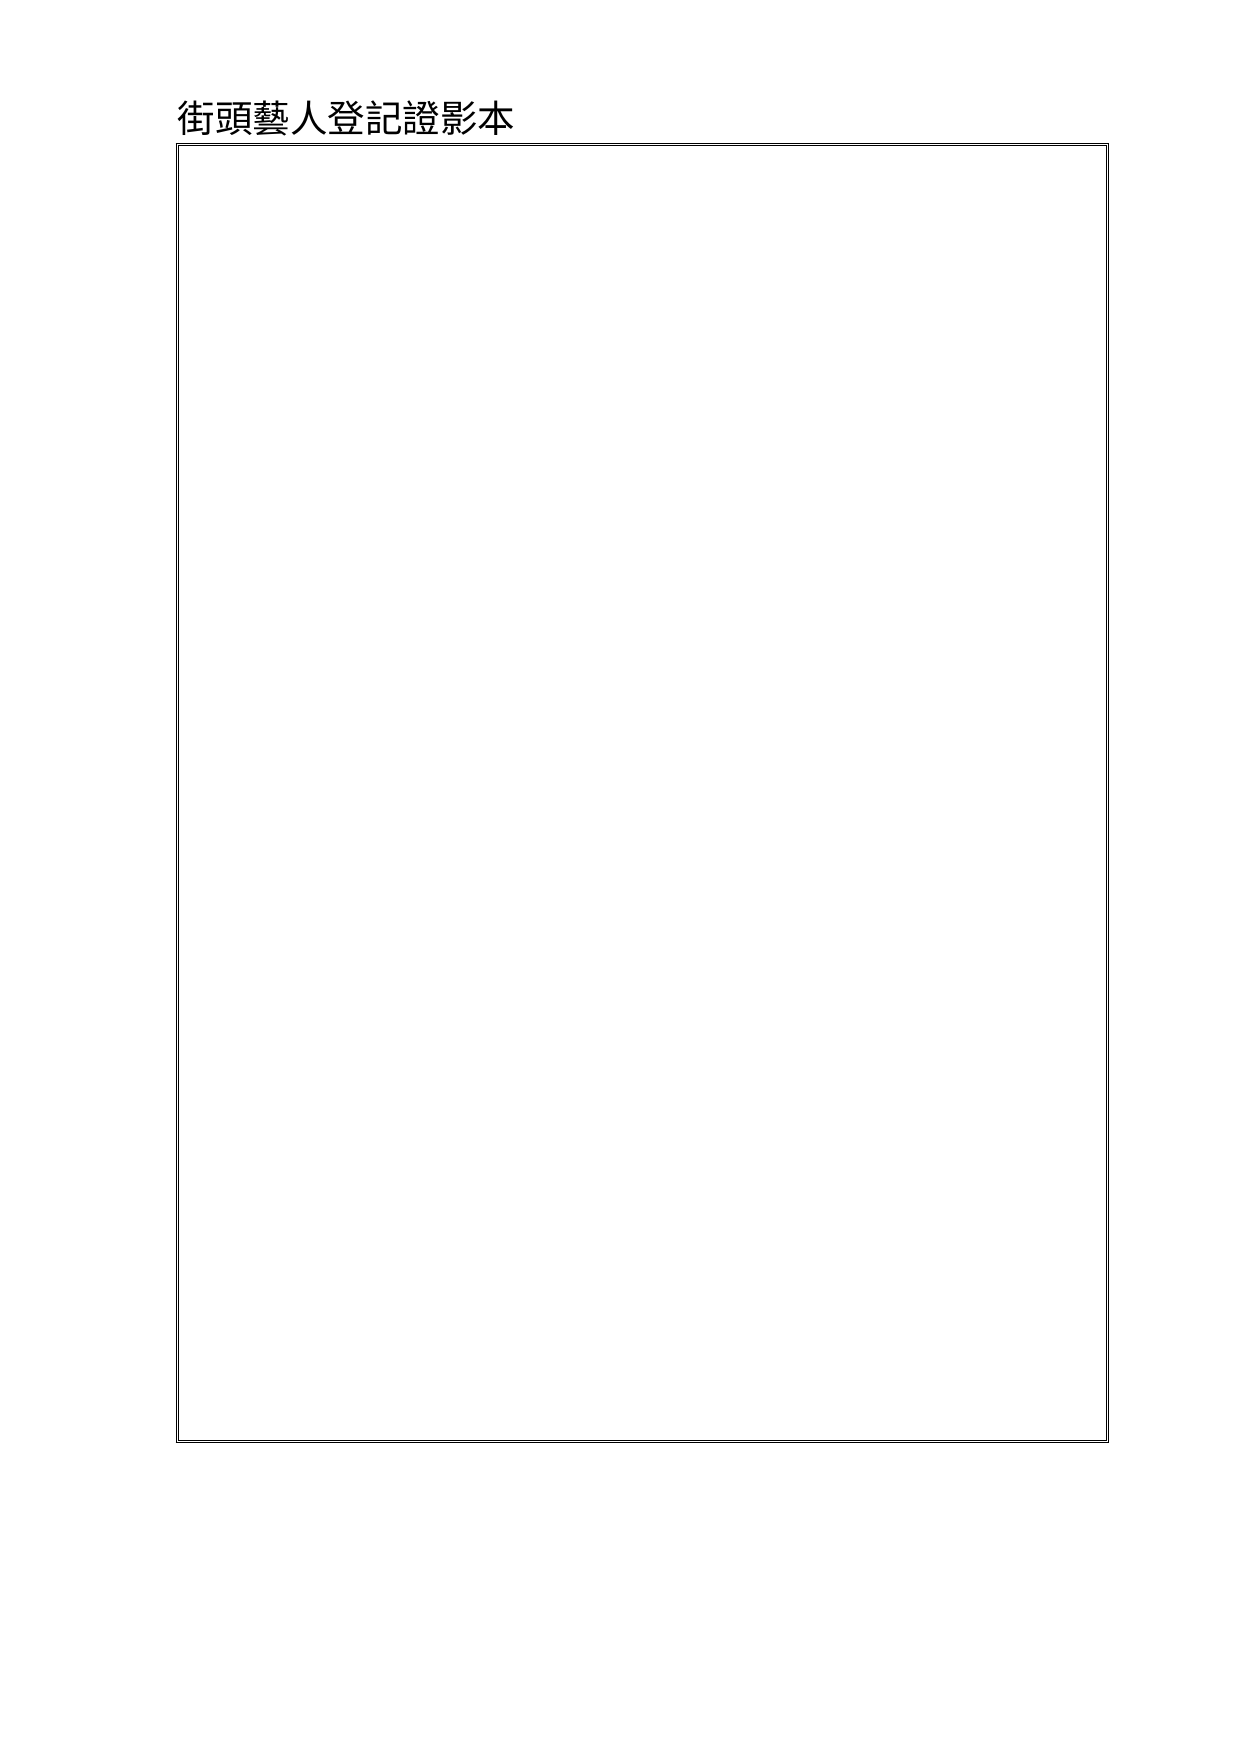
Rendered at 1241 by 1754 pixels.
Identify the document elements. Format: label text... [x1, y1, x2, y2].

table_header [179, 146, 1106, 1440]
text 街頭藝人登記證影本 [177, 89, 1107, 143]
